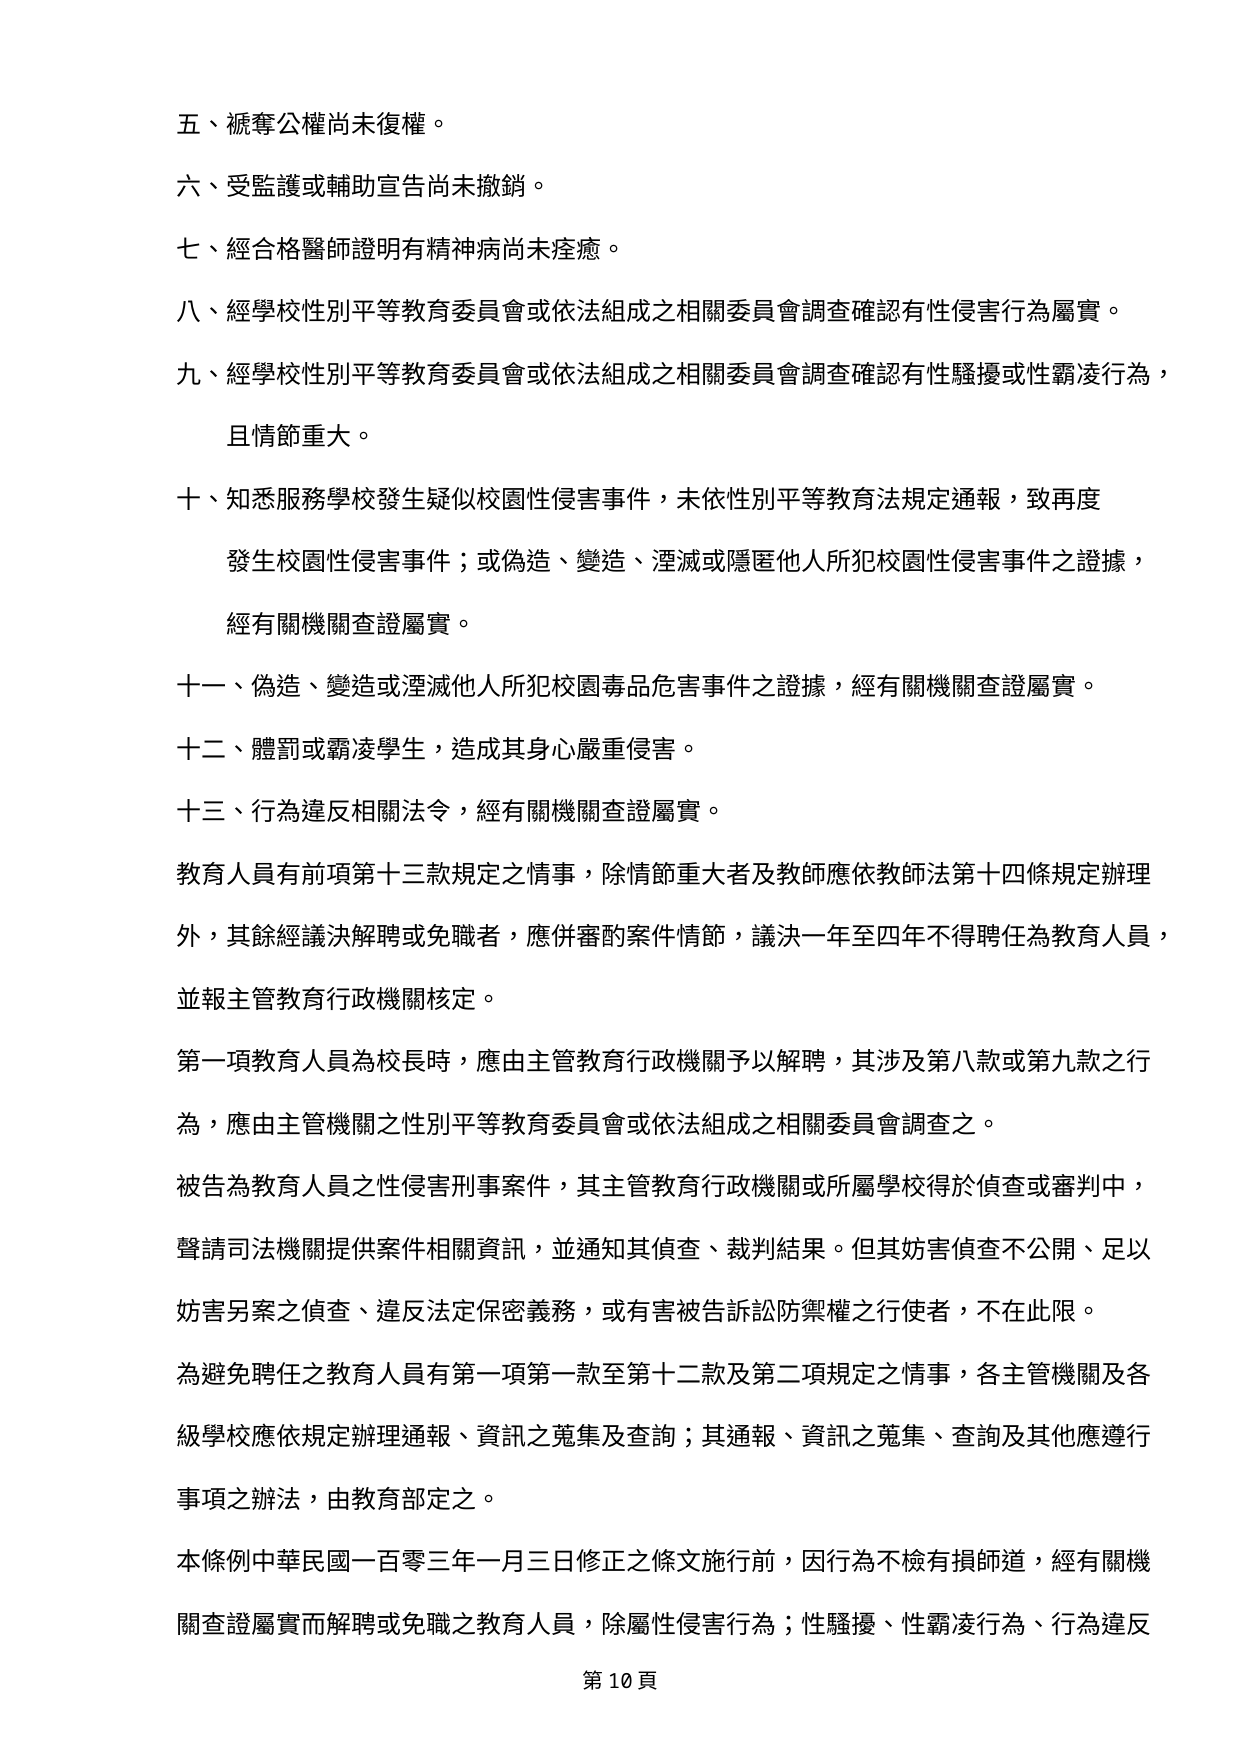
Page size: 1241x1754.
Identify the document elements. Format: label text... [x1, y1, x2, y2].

text 五、褫奪公權尚未復權。 [89, 81, 1152, 143]
text 十一、偽造、變造或湮滅他人所犯校園毒品危害事件之證據，經有關機關查證屬實。 [89, 643, 1152, 706]
text 十二、體罰或霸凌學生，造成其身心嚴重侵害。 [89, 706, 1152, 768]
text 九、經學校性別平等教育委員會或依法組成之相關委員會調查確認有性騷擾或性霸凌行為，且情節重大。 [176, 331, 1152, 456]
text 被告為教育人員之性侵害刑事案件，其主管教育行政機關或所屬學校得於偵查或審判中，聲請司法機關提供案件相關資訊，並通知其偵查、裁判結果。但其妨害偵查不公開、足以妨害另案之偵查、違反法定保密義務，或有害被告訴訟防禦權之行使者，不在此限。 [176, 1143, 1152, 1331]
text 六、受監護或輔助宣告尚未撤銷。 [89, 143, 1152, 206]
text 發生校園性侵害事件；或偽造、變造、湮滅或隱匿他人所犯校園性侵害事件之證據，經有關機關查證屬實。 [226, 518, 1152, 643]
text 八、經學校性別平等教育委員會或依法組成之相關委員會調查確認有性侵害行為屬實。 [176, 268, 1152, 331]
text 十三、行為違反相關法令，經有關機關查證屬實。 [89, 768, 1152, 831]
text 七、經合格醫師證明有精神病尚未痊癒。 [89, 206, 1152, 268]
text 第一項教育人員為校長時，應由主管教育行政機關予以解聘，其涉及第八款或第九款之行為，應由主管機關之性別平等教育委員會或依法組成之相關委員會調查之。 [176, 1018, 1152, 1143]
text 為避免聘任之教育人員有第一項第一款至第十二款及第二項規定之情事，各主管機關及各級學校應依規定辦理通報、資訊之蒐集及查詢；其通報、資訊之蒐集、查詢及其他應遵行事項之辦法，由教育部定之。 [176, 1331, 1152, 1518]
text 教育人員有前項第十三款規定之情事，除情節重大者及教師應依教師法第十四條規定辦理外，其餘經議決解聘或免職者，應併審酌案件情節，議決一年至四年不得聘任為教育人員，並報主管教育行政機關核定。 [176, 831, 1152, 1018]
text 十、知悉服務學校發生疑似校園性侵害事件，未依性別平等教育法規定通報，致再度 [101, 456, 1152, 518]
text 本條例中華民國一百零三年一月三日修正之條文施行前，因行為不檢有損師道，經有關機關查證屬實而解聘或免職之教育人員，除屬性侵害行為；性騷擾、性霸凌行為、行為違反 [176, 1518, 1152, 1643]
